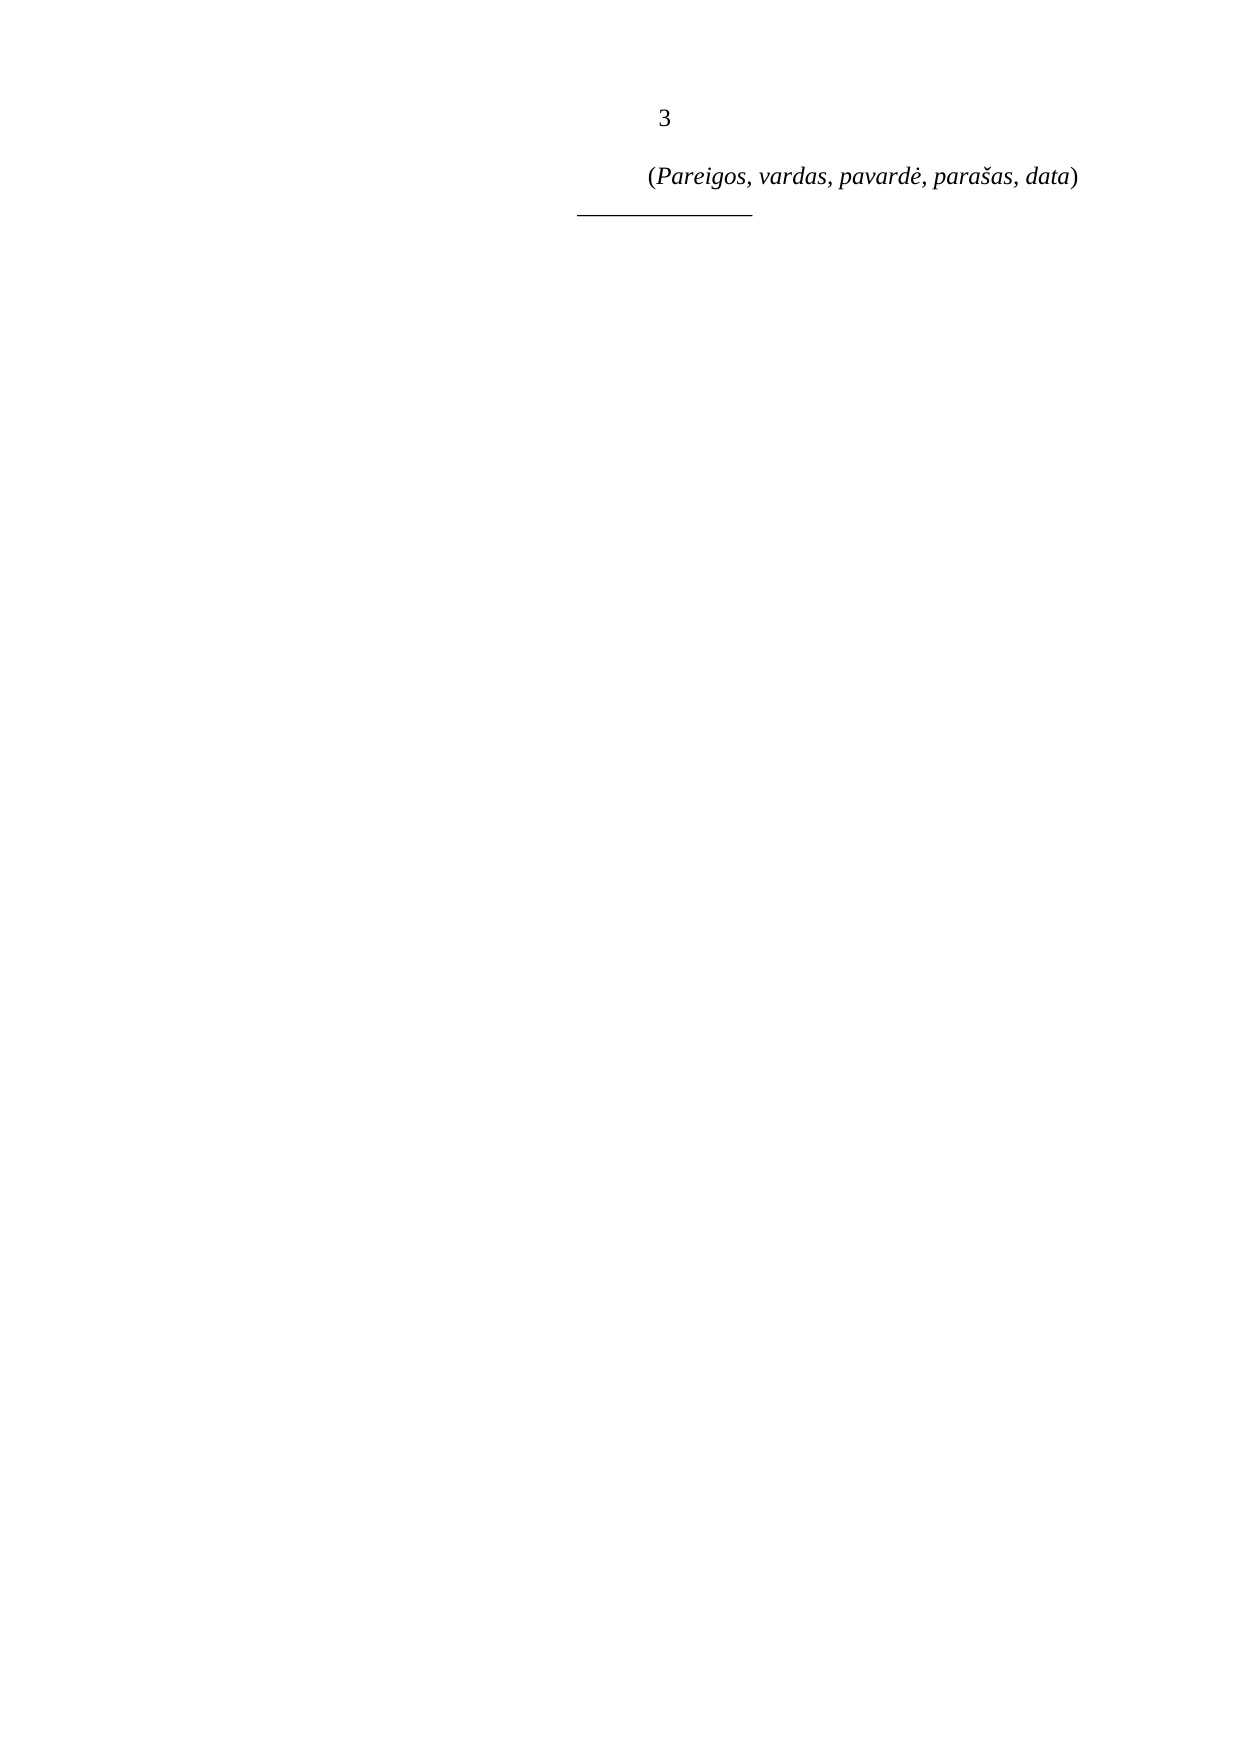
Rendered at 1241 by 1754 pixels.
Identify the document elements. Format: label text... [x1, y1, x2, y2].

text ______________ [148, 190, 1181, 218]
text (Pareigos, vardas, pavardė, parašas, data) [598, 161, 1181, 190]
